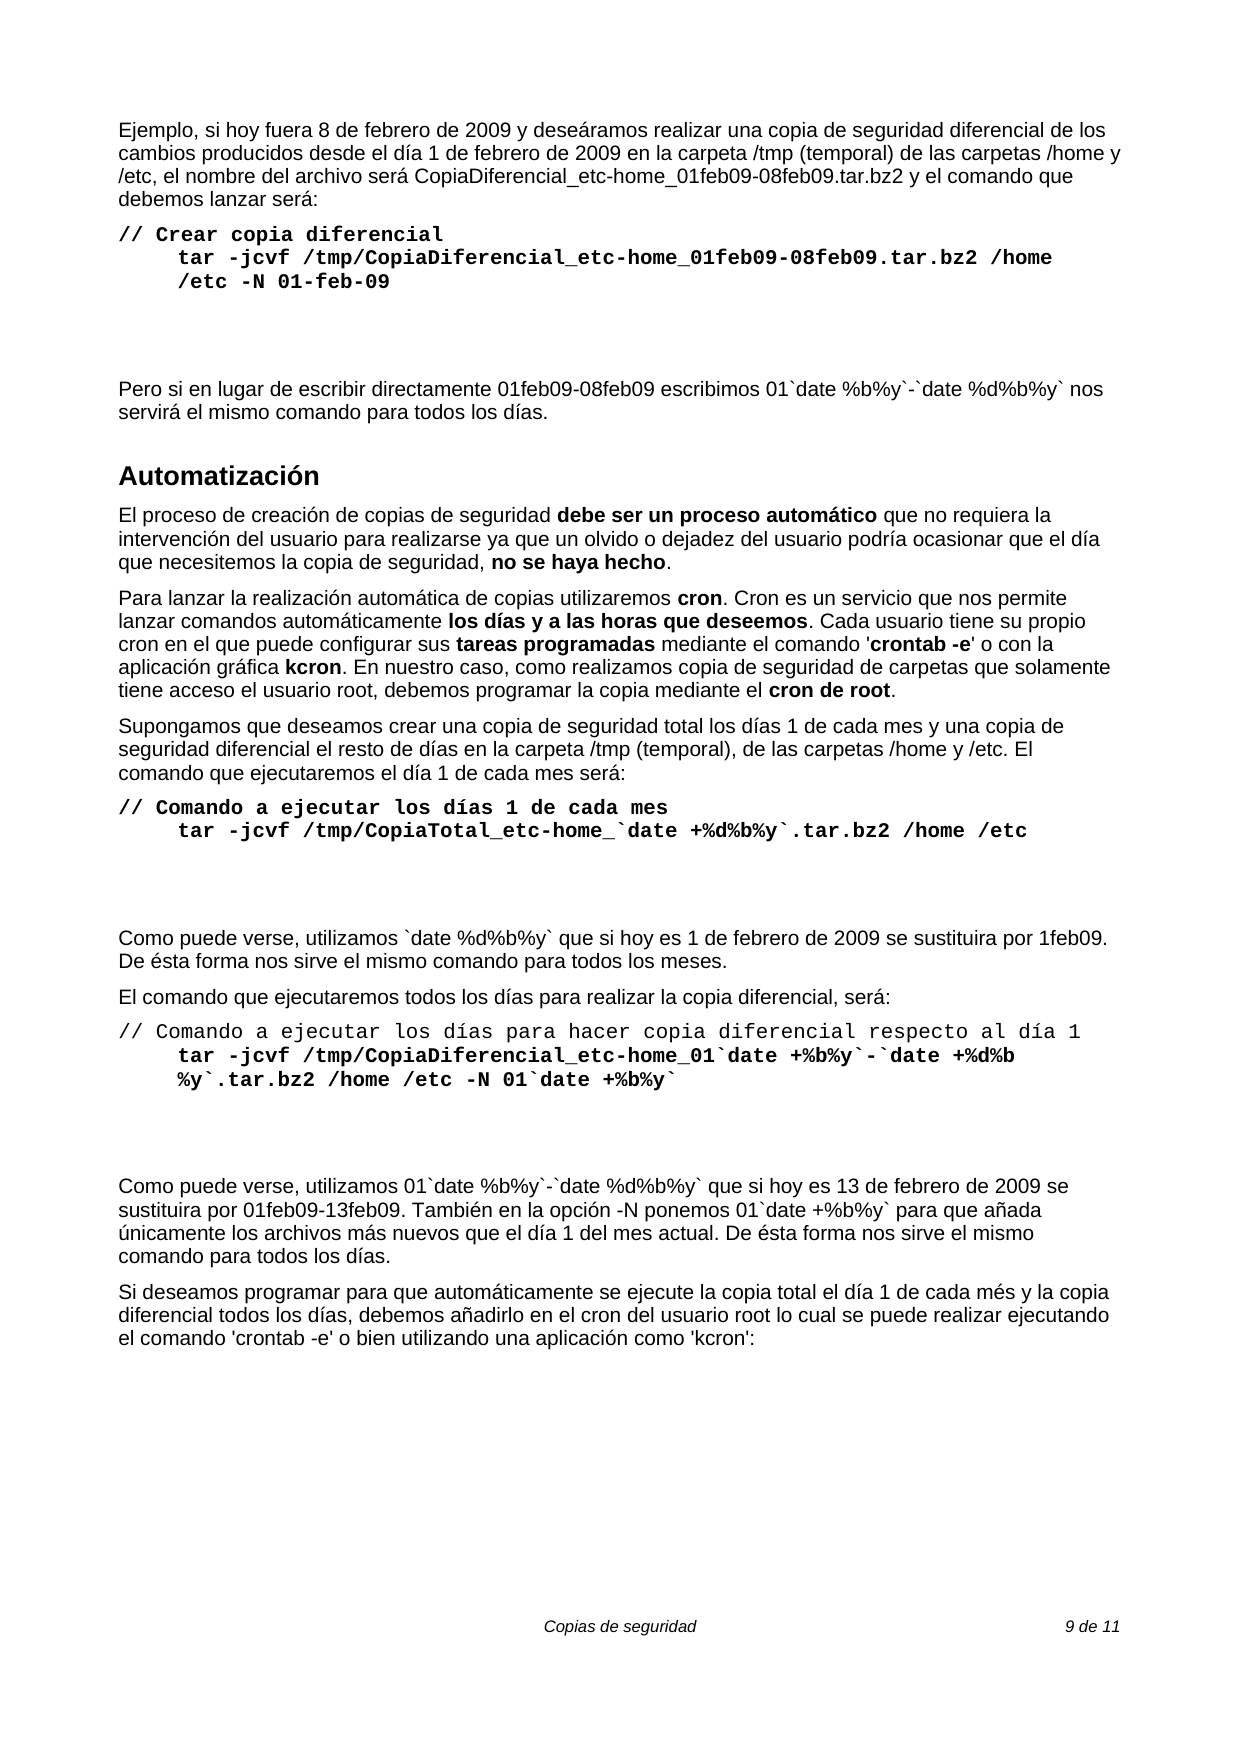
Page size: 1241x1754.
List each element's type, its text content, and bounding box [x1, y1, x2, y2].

text // Crear copia diferencial [118, 223, 1122, 247]
text Si deseamos programar para que automáticamente se ejecute la copia total el día 1 de cada més y la copia diferencial todos los días, debemos añadirlo en el cron del usuario root lo cual se puede realizar ejecutando el comando 'crontab -e' o bien utilizando una aplicación como 'kcron': [118, 1280, 1122, 1350]
text El comando que ejecutaremos todos los días para realizar la copia diferencial, será: [118, 986, 1122, 1009]
text // Comando a ejecutar los días para hacer copia diferencial respecto al día 1 [118, 1021, 1122, 1045]
text tar -jcvf /tmp/CopiaDiferencial_etc-home_01feb09-08feb09.tar.bz2 /home /etc -N 01-feb-09 [177, 247, 1063, 294]
text Para lanzar la realización automática de copias utilizaremos cron. Cron es un servicio que nos permite lanzar comandos automáticamente los días y a las horas que deseemos. Cada usuario tiene su propio cron en el que puede configurar sus tareas programadas mediante el comando 'crontab -e' o con la aplicación gráfica kcron. En nuestro caso, como realizamos copia de seguridad de carpetas que solamente tiene acceso el usuario root, debemos programar la copia mediante el cron de root. [118, 586, 1122, 702]
text Supongamos que deseamos crear una copia de seguridad total los días 1 de cada mes y una copia de seguridad diferencial el resto de días en la carpeta /tmp (temporal), de las carpetas /home y /etc. El comando que ejecutaremos el día 1 de cada mes será: [118, 715, 1122, 784]
text tar -jcvf /tmp/CopiaDiferencial_etc-home_01`date +%b%y`-`date +%d%b%y`.tar.bz2 /home /etc -N 01`date +%b%y` [177, 1045, 1063, 1092]
text Como puede verse, utilizamos 01`date %b%y`-`date %d%b%y` que si hoy es 13 de febrero de 2009 se sustituira por 01feb09-13feb09. También en la opción -N ponemos 01`date +%b%y` para que añada únicamente los archivos más nuevos que el día 1 del mes actual. De ésta forma nos sirve el mismo comando para todos los días. [118, 1175, 1122, 1268]
subtitle Automatización [118, 461, 1122, 491]
text Como puede verse, utilizamos `date %d%b%y` que si hoy es 1 de febrero de 2009 se sustituira por 1feb09. De ésta forma nos sirve el mismo comando para todos los meses. [118, 927, 1122, 973]
text Ejemplo, si hoy fuera 8 de febrero de 2009 y deseáramos realizar una copia de seguridad diferencial de los cambios producidos desde el día 1 de febrero de 2009 en la carpeta /tmp (temporal) de las carpetas /home y /etc, el nombre del archivo será CopiaDiferencial_etc-home_01feb09-08feb09.tar.bz2 y el comando que debemos lanzar será: [118, 118, 1122, 211]
text // Comando a ejecutar los días 1 de cada mes [118, 797, 1122, 821]
text El proceso de creación de copias de seguridad debe ser un proceso automático que no requiera la intervención del usuario para realizarse ya que un olvido o dejadez del usuario podría ocasionar que el día que necesitemos la copia de seguridad, no se haya hecho. [118, 504, 1122, 573]
text Pero si en lugar de escribir directamente 01feb09-08feb09 escribimos 01`date %b%y`-`date %d%b%y` nos servirá el mismo comando para todos los días. [118, 377, 1122, 423]
text tar -jcvf /tmp/CopiaTotal_etc-home_`date +%d%b%y`.tar.bz2 /home /etc [177, 821, 1063, 844]
